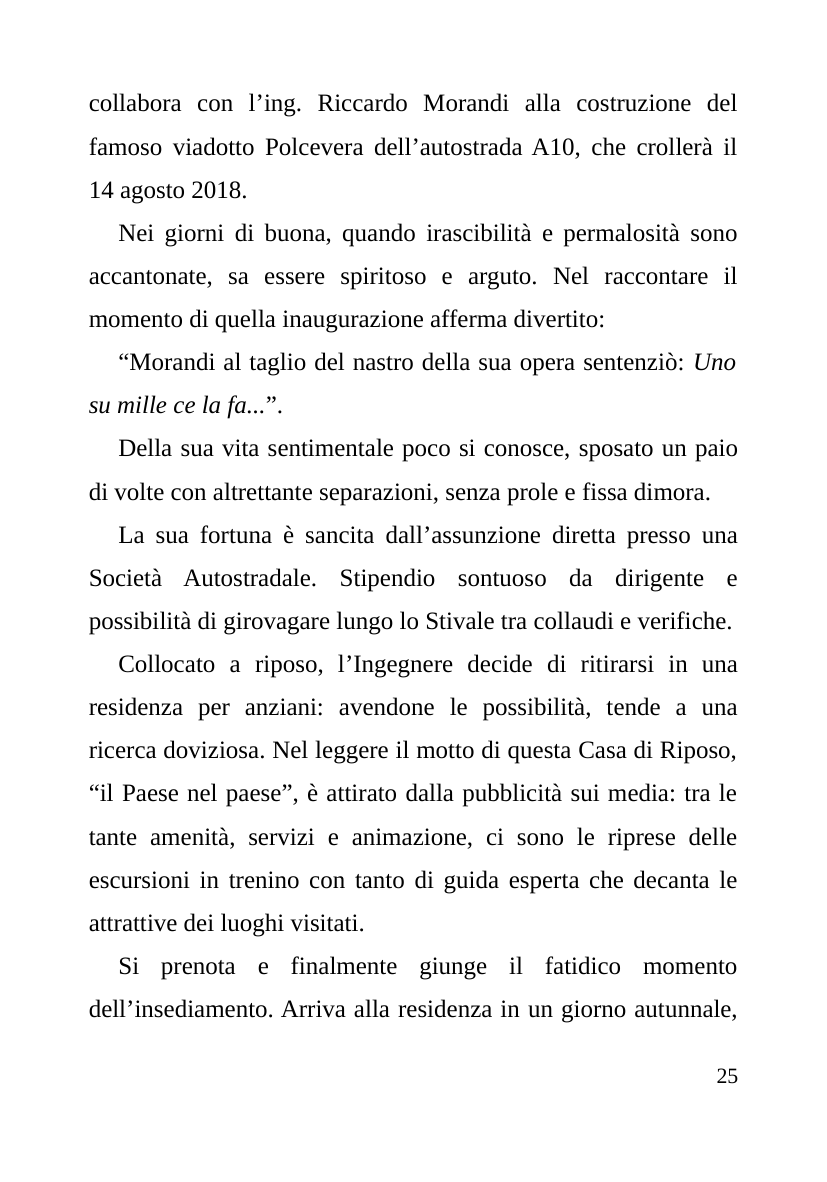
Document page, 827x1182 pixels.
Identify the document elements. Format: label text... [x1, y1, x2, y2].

text “Morandi al taglio del nastro della sua opera sentenziò: Uno su mille ce la fa...”. [88, 347, 738, 419]
text Della sua vita sentimentale poco si conosce, sposato un paio di volte con altrettante separazioni, senza prole e fissa dimora. [88, 433, 738, 505]
text Collocato a riposo, l’Ingegnere decide di ritirarsi in una residenza per anziani: avendone le possibilità, tende a una ricerca doviziosa. Nel leggere il motto di questa Casa di Riposo, “il Paese nel paese”, è attirato dalla pubblicità sui media: tra le tante amenità, servizi e animazione, ci sono le riprese delle escursioni in trenino con tanto di guida esperta che decanta le attrattive dei luoghi visitati. [88, 649, 738, 937]
text La sua fortuna è sancita dall’assunzione diretta presso una Società Autostradale. Stipendio sontuoso da dirigente e possibilità di girovagare lungo lo Stivale tra collaudi e verifiche. [88, 520, 738, 635]
text Nei giorni di buona, quando irascibilità e permalosità sono accantonate, sa essere spiritoso e arguto. Nel raccontare il momento di quella inaugurazione afferma divertito: [88, 218, 738, 333]
text collabora con l’ing. Riccardo Morandi alla costruzione del famoso viadotto Polcevera dell’autostrada A10, che crollerà il 14 agosto 2018. [88, 88, 738, 203]
text Si prenota e finalmente giunge il fatidico momento dell’insediamento. Arriva alla residenza in un giorno autunnale, [88, 951, 738, 1023]
